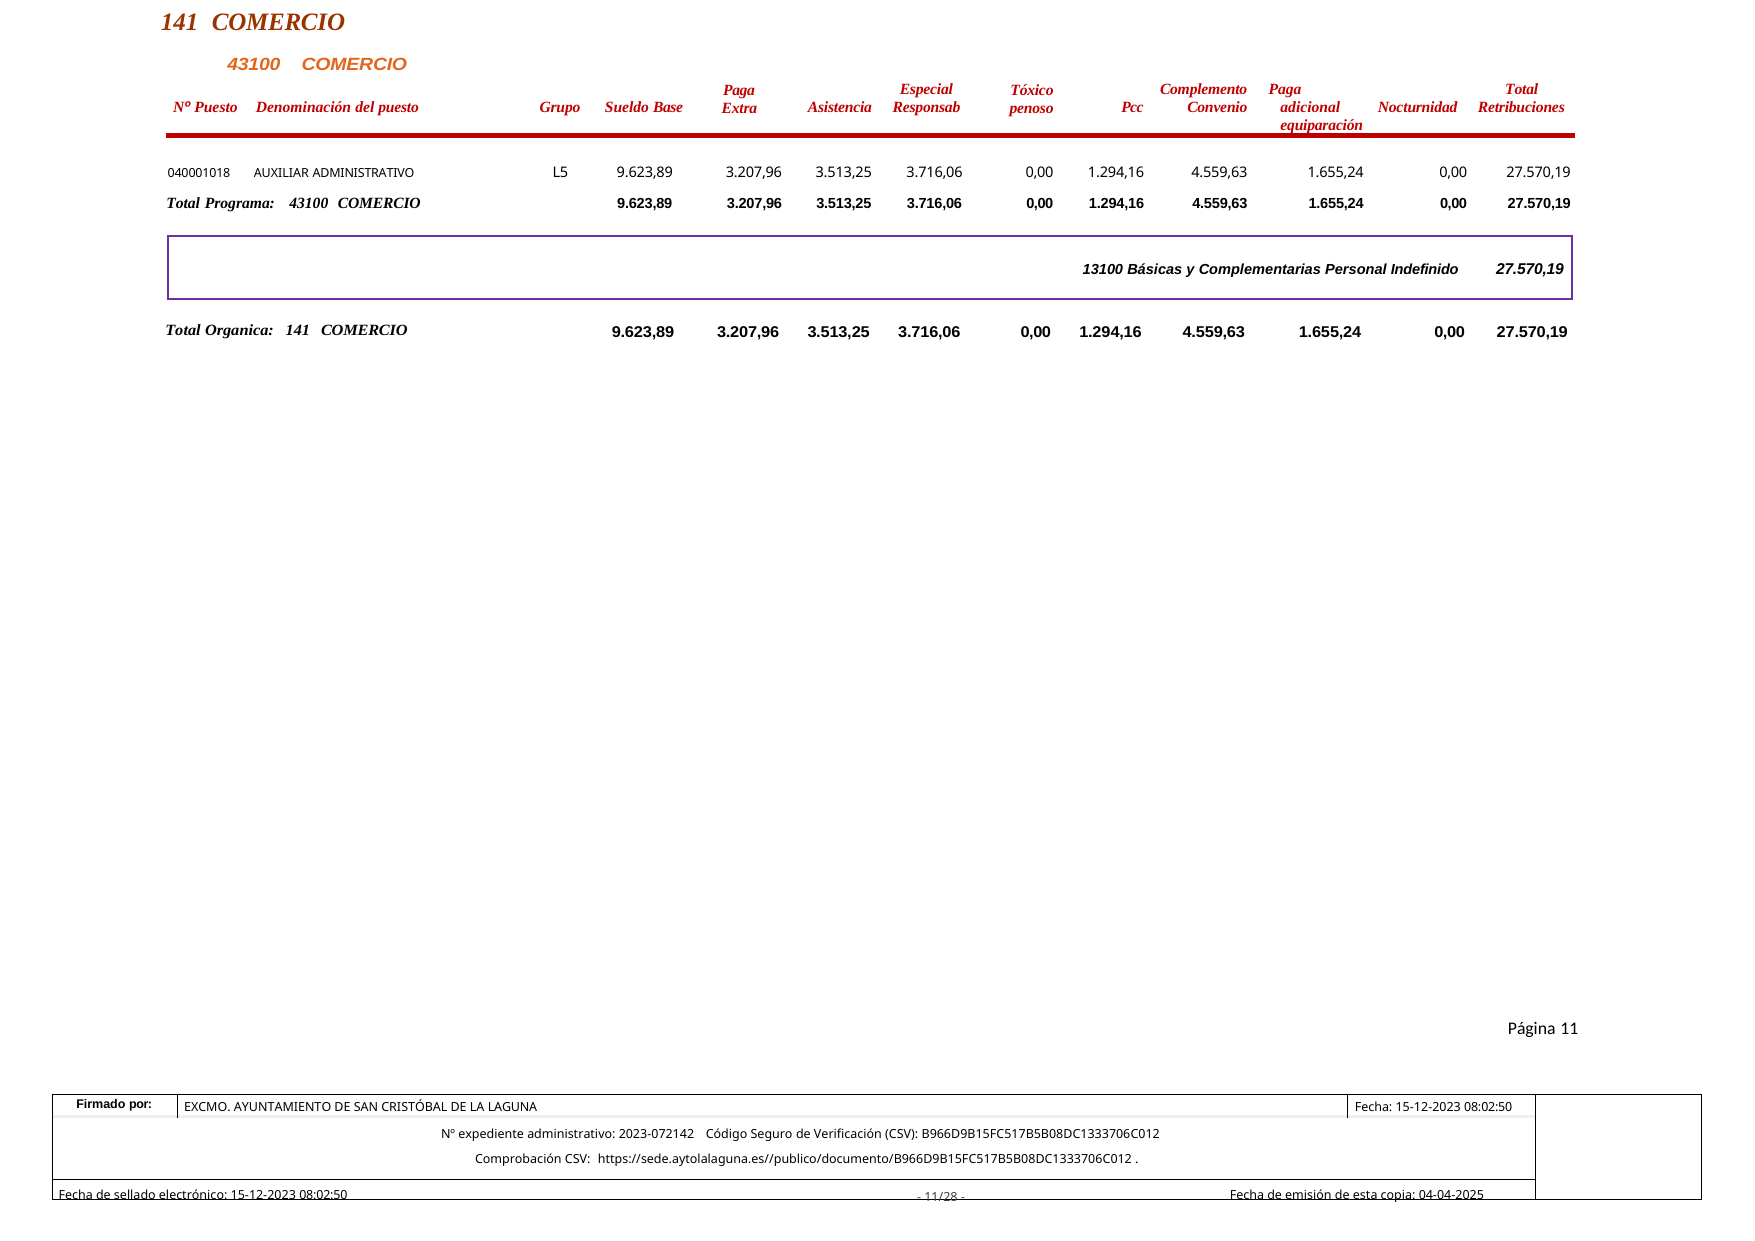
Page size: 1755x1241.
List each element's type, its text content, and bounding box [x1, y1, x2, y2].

table_header Total Retribuciones [1472, 81, 1575, 133]
table_cell 3.716,06 [883, 138, 986, 185]
table_cell 1.655,24 [1259, 138, 1371, 185]
table_cell 1.294,16 [1071, 185, 1152, 214]
table_cell 3.513,25 [795, 138, 883, 185]
table_cell 0,00 [986, 185, 1071, 214]
subtitle 43100 COMERCIO [227, 54, 1710, 74]
table_cell 0,00 [1371, 185, 1472, 214]
table_cell 4.559,63 [1152, 185, 1258, 214]
table_cell 3.207,96 [703, 138, 795, 185]
table_cell 27.570,19 [1472, 138, 1575, 185]
table_header Asistencia [795, 81, 883, 133]
table_header Paga adicional equiparación [1259, 81, 1371, 133]
table_cell 1.655,24 [1259, 185, 1371, 214]
table_cell 9.623,89 [593, 138, 703, 185]
table_header Nocturnidad [1371, 81, 1472, 133]
table_cell 0,00 [986, 138, 1071, 185]
table_header Sueldo Base [593, 81, 703, 133]
table_cell 4.559,63 [1152, 138, 1258, 185]
table_cell 27.570,19 [1472, 185, 1575, 214]
table_cell Total Programa: 43100 COMERCIO [166, 185, 482, 214]
text 13100 Básicas y Complementarias Personal Indefinido 27.570,19 [1082, 259, 1571, 278]
table_cell 9.623,89 [593, 185, 703, 214]
table_header Especial Responsab [883, 81, 986, 133]
table_cell 3.513,25 [795, 185, 883, 214]
table_cell 1.294,16 [1071, 138, 1152, 185]
table_header Nº Puesto Denominación del puesto [166, 81, 482, 133]
text Total Organica: 141 COMERCIO 9.623,89 3.207,96 3.513,25 3.716,06 0,00 1.294,16 4.559,63 1.655,24 0,00 27.570,19 [165, 321, 1710, 341]
table_cell 0,00 [1371, 138, 1472, 185]
table_header Tóxico penoso [986, 81, 1071, 133]
table_header Grupo [482, 81, 593, 133]
table_cell 3.716,06 [883, 185, 986, 214]
table_header Pcc [1071, 81, 1152, 133]
table_header Complemento Convenio [1152, 81, 1258, 133]
table_cell L5 [482, 138, 593, 185]
table_cell [482, 185, 593, 214]
table_cell 040001018 AUXILIAR ADMINISTRATIVO [166, 138, 482, 185]
table_header Paga Extra [703, 81, 795, 133]
subtitle 141 COMERCIO [161, 7, 1710, 36]
table_cell 3.207,96 [703, 185, 795, 214]
